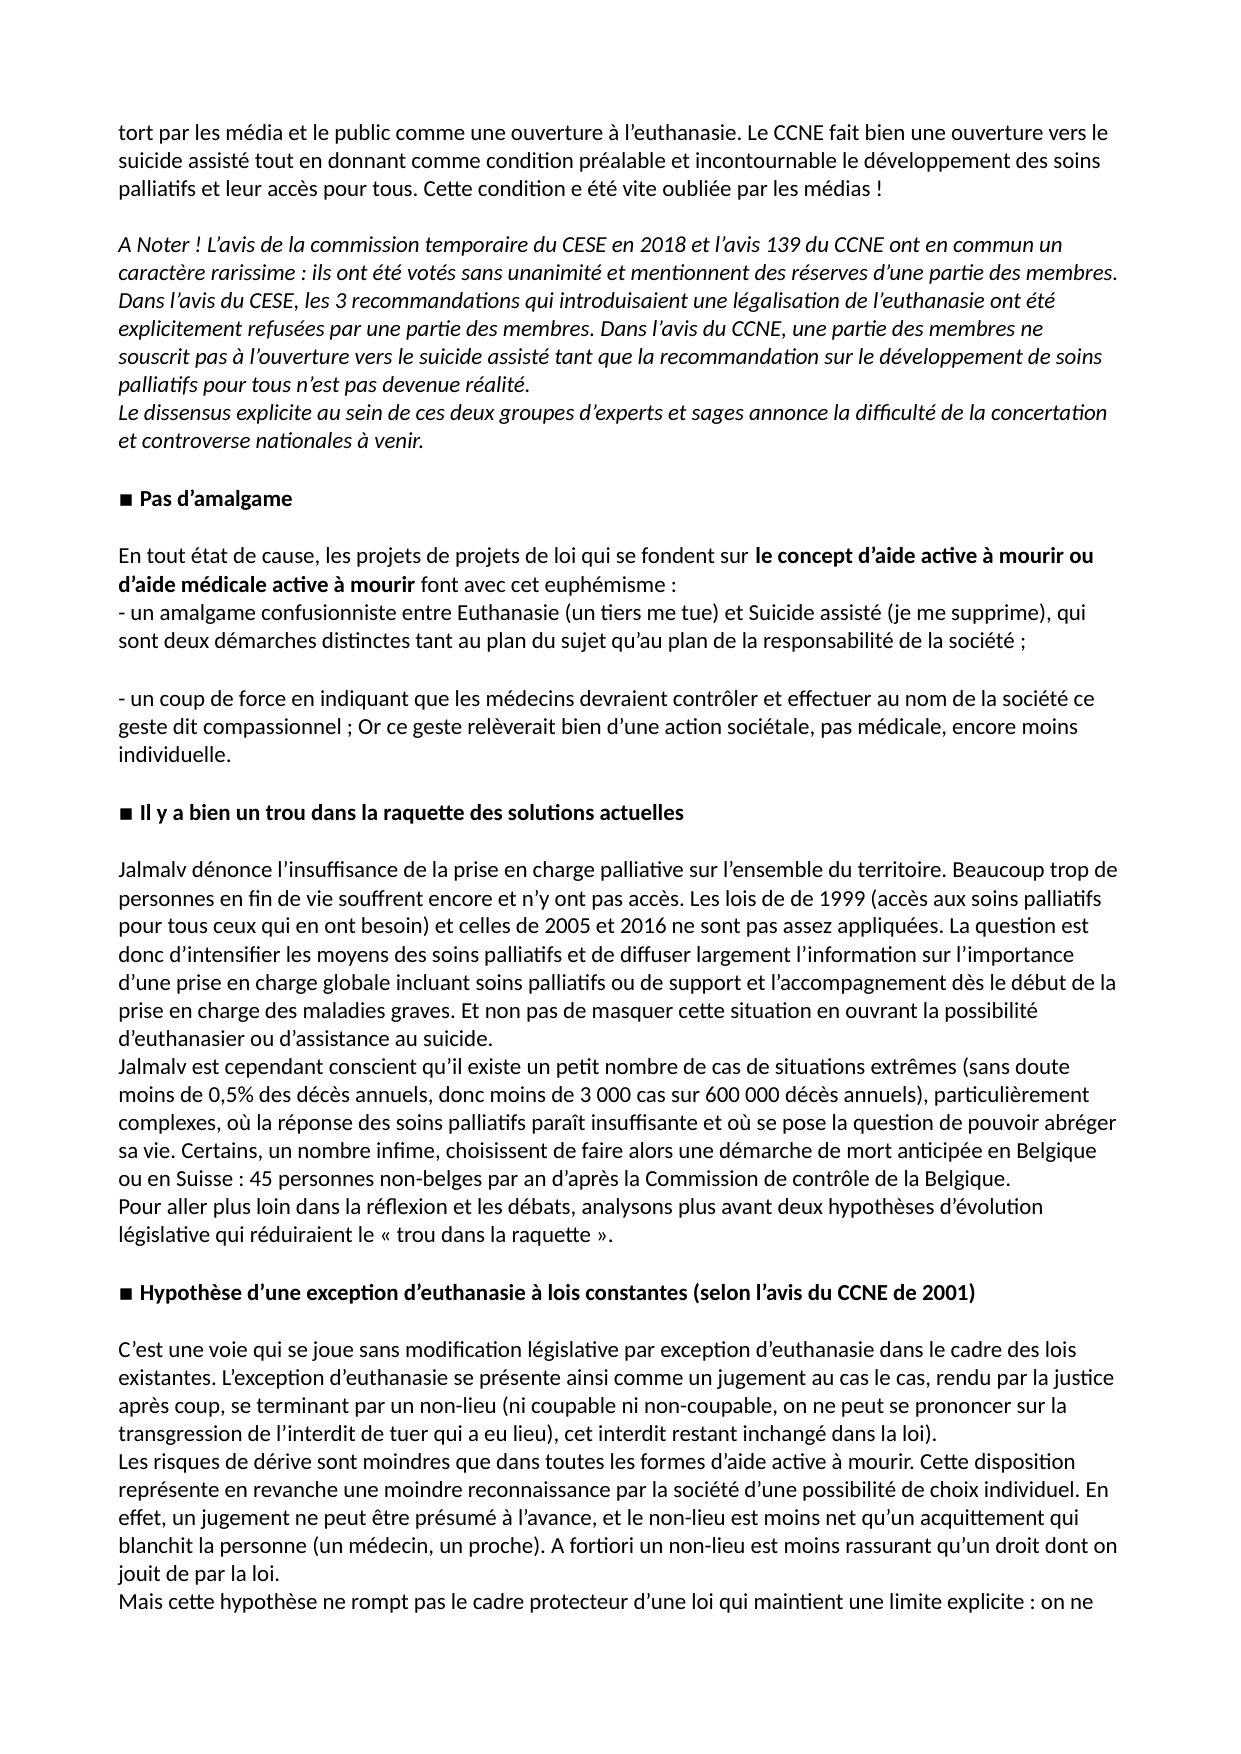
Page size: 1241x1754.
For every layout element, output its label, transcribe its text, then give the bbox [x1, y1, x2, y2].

text C’est une voie qui se joue sans modification législative par exception d’euthanasie dans le cadre des lois existantes. L’exception d’euthanasie se présente ainsi comme un jugement au cas le cas, rendu par la justice après coup, se terminant par un non-lieu (ni coupable ni non-coupable, on ne peut se prononcer sur la transgression de l’interdit de tuer qui a eu lieu), cet interdit restant inchangé dans la loi). [118, 1335, 1122, 1447]
text Jalmalv est cependant conscient qu’il existe un petit nombre de cas de situations extrêmes (sans doute moins de 0,5% des décès annuels, donc moins de 3 000 cas sur 600 000 décès annuels), particulièrement complexes, où la réponse des soins palliatifs paraît insuffisante et où se pose la question de pouvoir abréger sa vie. Certains, un nombre infime, choisissent de faire alors une démarche de mort anticipée en Belgique ou en Suisse : 45 personnes non-belges par an d’après la Commission de contrôle de la Belgique. [118, 1052, 1122, 1192]
text Pour aller plus loin dans la réflexion et les débats, analysons plus avant deux hypothèses d’évolution législative qui réduiraient le « trou dans la raquette ». [118, 1192, 1122, 1248]
text ▪ Pas d’amalgame [118, 482, 1122, 514]
text Mais cette hypothèse ne rompt pas le cadre protecteur d’une loi qui maintient une limite explicite : on ne [118, 1587, 1122, 1615]
text ▪ Il y a bien un trou dans la raquette des solutions actuelles [118, 796, 1122, 828]
text tort par les média et le public comme une ouverture à l’euthanasie. Le CCNE fait bien une ouverture vers le suicide assisté tout en donnant comme condition préalable et incontournable le développement des soins palliatifs et leur accès pour tous. Cette condition e été vite oubliée par les médias ! [118, 118, 1122, 202]
text Jalmalv dénonce l’insuffisance de la prise en charge palliative sur l’ensemble du territoire. Beaucoup trop de personnes en fin de vie souffrent encore et n’y ont pas accès. Les lois de de 1999 (accès aux soins palliatifs pour tous ceux qui en ont besoin) et celles de 2005 et 2016 ne sont pas assez appliquées. La question est donc d’intensifier les moyens des soins palliatifs et de diffuser largement l’information sur l’importance d’une prise en charge globale incluant soins palliatifs ou de support et l’accompagnement dès le début de la prise en charge des maladies graves. Et non pas de masquer cette situation en ouvrant la possibilité d’euthanasier ou d’assistance au suicide. [118, 856, 1122, 1052]
text A Noter ! L’avis de la commission temporaire du CESE en 2018 et l’avis 139 du CCNE ont en commun un caractère rarissime : ils ont été votés sans unanimité et mentionnent des réserves d’une partie des membres. Dans l’avis du CESE, les 3 recommandations qui introduisaient une légalisation de l’euthanasie ont été explicitement refusées par une partie des membres. Dans l’avis du CCNE, une partie des membres ne souscrit pas à l’ouverture vers le suicide assisté tant que la recommandation sur le développement de soins palliatifs pour tous n’est pas devenue réalité. [118, 230, 1122, 398]
text - un amalgame confusionniste entre Euthanasie (un tiers me tue) et Suicide assisté (je me supprime), qui sont deux démarches distinctes tant au plan du sujet qu’au plan de la responsabilité de la société ; [118, 598, 1122, 654]
text - un coup de force en indiquant que les médecins devraient contrôler et effectuer au nom de la société ce geste dit compassionnel ; Or ce geste relèverait bien d’une action sociétale, pas médicale, encore moins individuelle. [118, 684, 1122, 768]
text En tout état de cause, les projets de projets de loi qui se fondent sur le concept d’aide active à mourir ou d’aide médicale active à mourir font avec cet euphémisme : [118, 542, 1122, 598]
text Le dissensus explicite au sein de ces deux groupes d’experts et sages annonce la difficulté de la concertation et controverse nationales à venir. [118, 398, 1122, 454]
text ▪ Hypothèse d’une exception d’euthanasie à lois constantes (selon l’avis du CCNE de 2001) [118, 1276, 1122, 1307]
text Les risques de dérive sont moindres que dans toutes les formes d’aide active à mourir. Cette disposition représente en revanche une moindre reconnaissance par la société d’une possibilité de choix individuel. En effet, un jugement ne peut être présumé à l’avance, et le non-lieu est moins net qu’un acquittement qui blanchit la personne (un médecin, un proche). A fortiori un non-lieu est moins rassurant qu’un droit dont on jouit de par la loi. [118, 1447, 1122, 1587]
